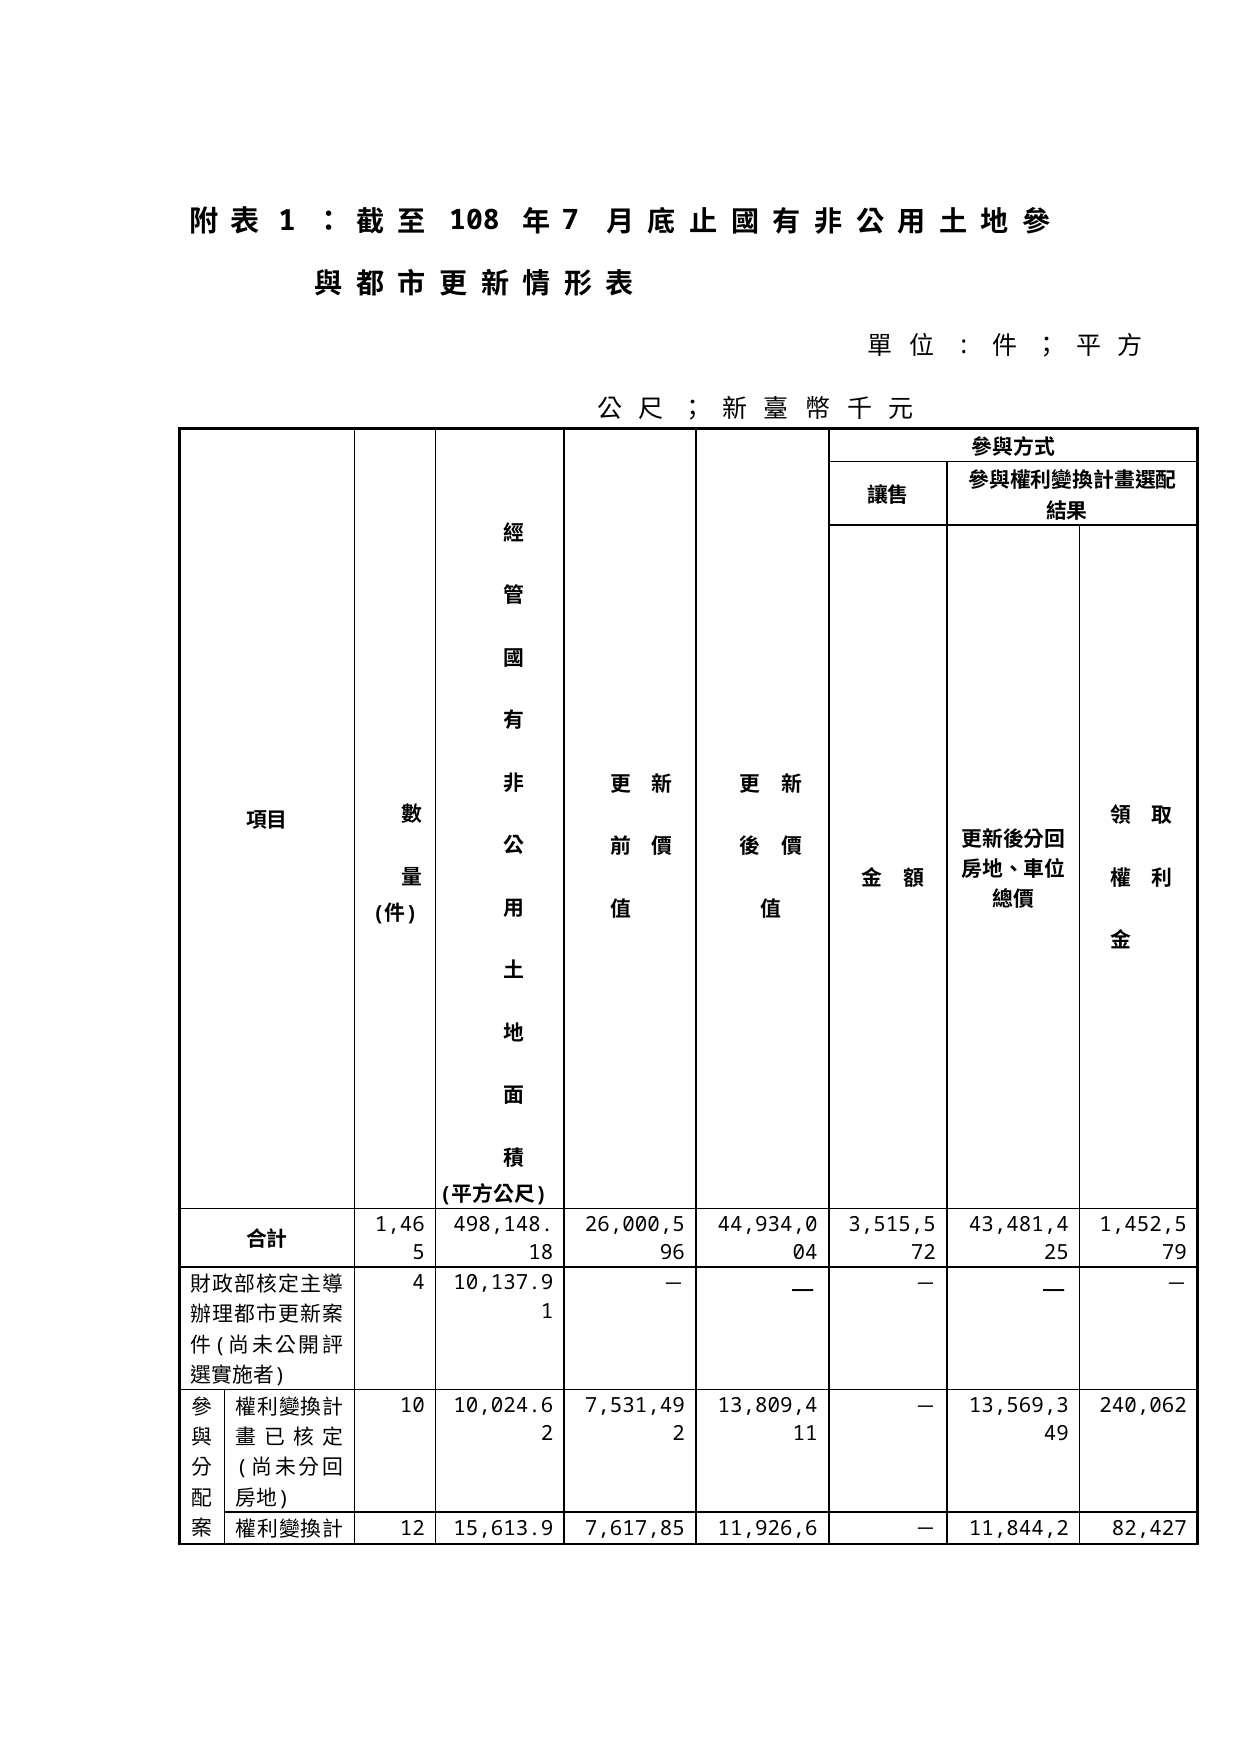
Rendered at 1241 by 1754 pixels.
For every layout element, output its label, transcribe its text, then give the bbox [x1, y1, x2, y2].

table_cell 13,809,411 [697, 1390, 828, 1511]
table_cell － [830, 1268, 946, 1388]
table_cell 權利變換計畫已核定(尚未分回房地) [225, 1390, 354, 1511]
table_cell － [565, 1268, 695, 1388]
table_cell 合計 [181, 1209, 354, 1266]
table_cell 參與權利變換計畫選配結果 [948, 462, 1196, 524]
table_cell 4 [355, 1268, 435, 1388]
table_header 數量 (件) [355, 430, 435, 1207]
table_cell － [1080, 1268, 1196, 1388]
table_cell 1,452,579 [1080, 1209, 1196, 1266]
table_header 經管國有非公用土地面積 (平方公尺) [436, 430, 563, 1207]
table_cell 7,617,85 [565, 1513, 695, 1543]
table_cell 43,481,425 [948, 1209, 1079, 1266]
table_cell 240,062 [1080, 1390, 1196, 1511]
table_cell － [697, 1268, 828, 1388]
table_cell 讓售 [830, 462, 946, 524]
table_header 參與方式 [830, 430, 1196, 461]
table_cell 10,024.62 [436, 1390, 563, 1511]
table_cell 498,148.18 [436, 1209, 563, 1266]
table_cell 82,427 [1080, 1513, 1196, 1543]
table_cell 財政部核定主導辦理都市更新案件(尚未公開評選實施者) [181, 1268, 354, 1388]
table_header 更新前價值 [565, 430, 695, 1207]
table_header 項目 [181, 430, 354, 1207]
table_cell 7,531,492 [565, 1390, 695, 1511]
table_cell 1,465 [355, 1209, 435, 1266]
table_cell 3,515,572 [830, 1209, 946, 1266]
table_cell － [830, 1390, 946, 1511]
table_cell 領取權利金 [1080, 526, 1196, 1207]
table_cell 權利變換計 [225, 1513, 354, 1543]
table_cell 26,000,596 [565, 1209, 695, 1266]
table_cell 44,934,004 [697, 1209, 828, 1266]
table_header 更新後價值 [697, 430, 828, 1207]
table_cell 10 [355, 1390, 435, 1511]
table_cell 10,137.91 [436, 1268, 563, 1388]
table_cell 11,844,2 [948, 1513, 1079, 1543]
table_cell 12 [355, 1513, 435, 1543]
table_cell － [830, 1513, 946, 1543]
table_cell 15,613.9 [436, 1513, 563, 1543]
table_cell 參與分配案 [181, 1390, 224, 1543]
text 單位:件；平方公尺；新臺幣千元 [183, 302, 1161, 427]
table_cell 11,926,6 [697, 1513, 828, 1543]
table_cell － [948, 1268, 1079, 1388]
table_cell 13,569,349 [948, 1390, 1079, 1511]
text 附表1：截至108年7 月底止國有非公用土地參與都市更新情形表 [183, 177, 1058, 302]
table_cell 金額 [830, 526, 946, 1207]
table_cell 更新後分回房地、車位總價 [948, 526, 1079, 1207]
